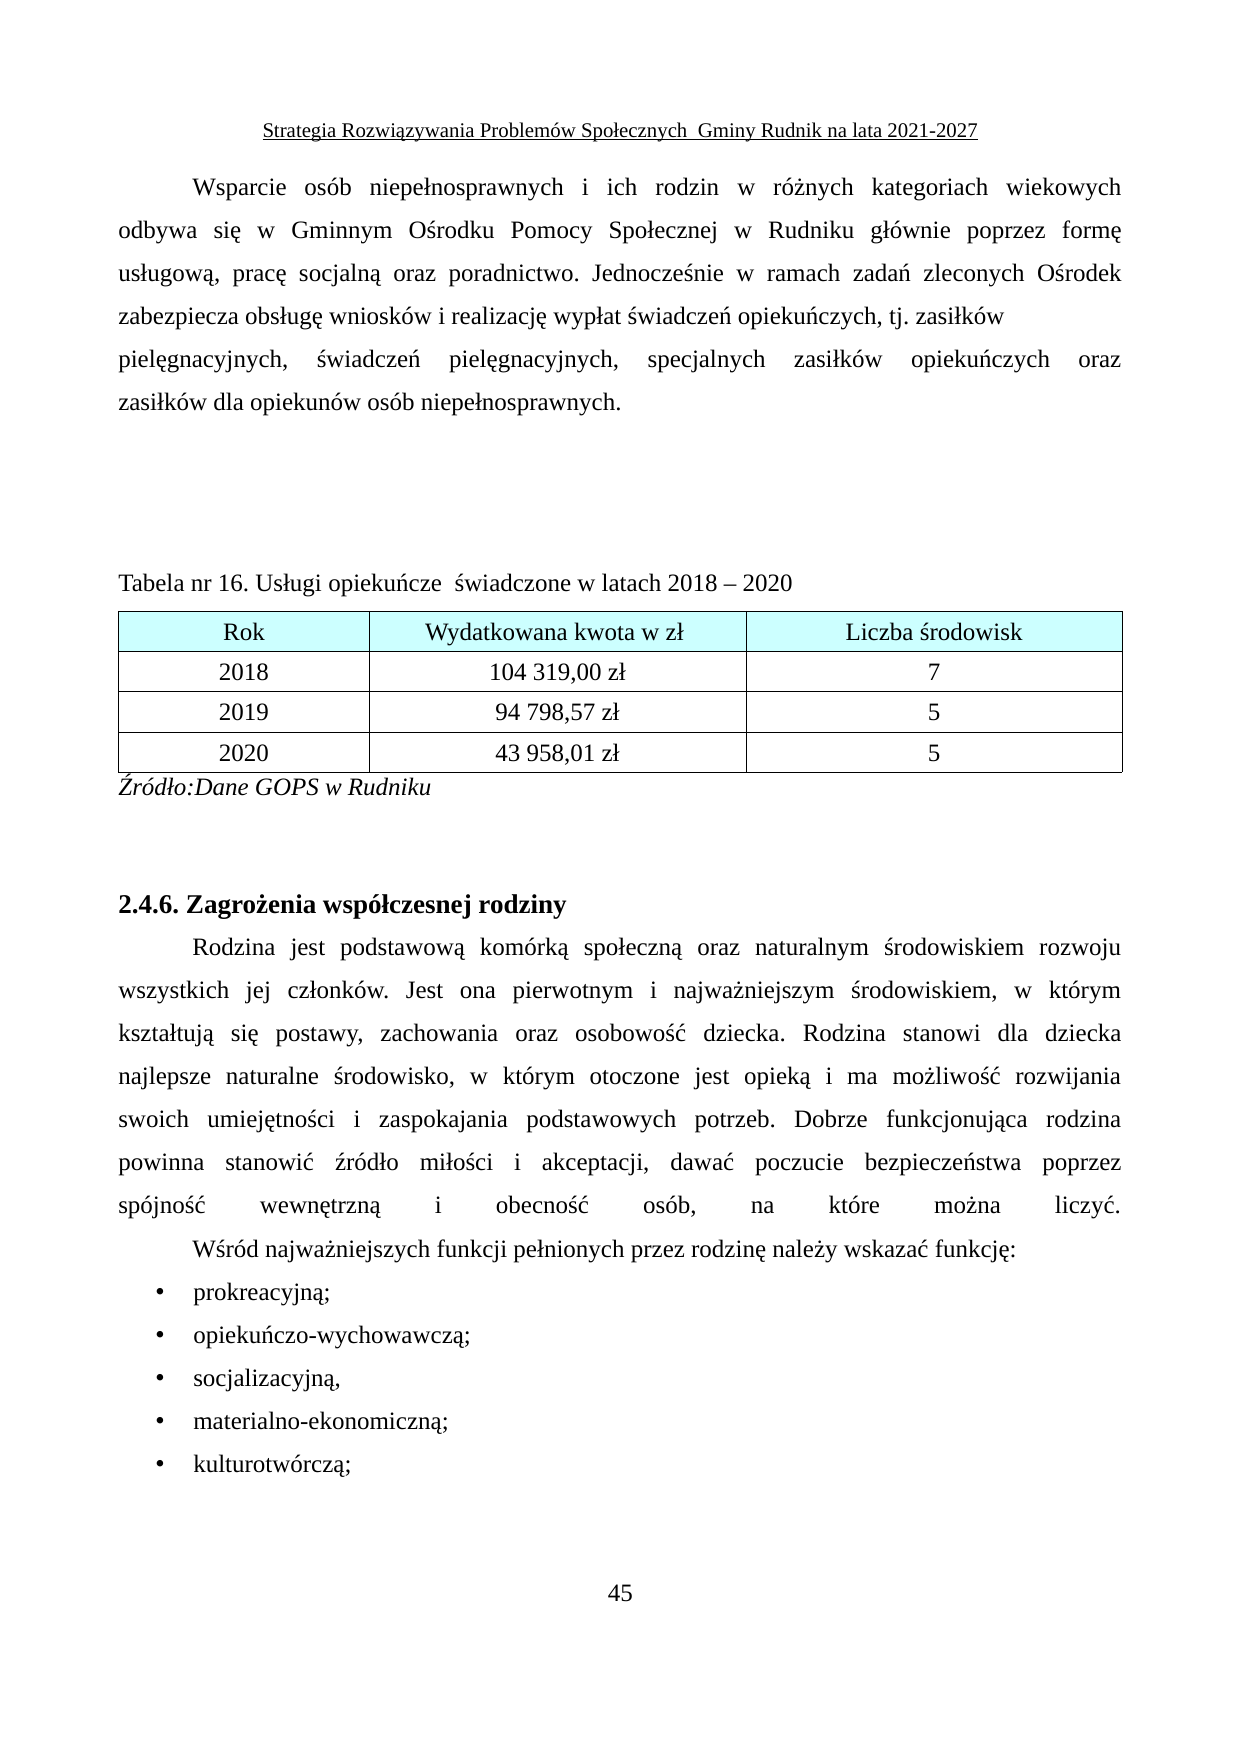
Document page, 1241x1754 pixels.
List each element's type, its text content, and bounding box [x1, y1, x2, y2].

table_header Rok [119, 612, 369, 651]
text Źródło:Dane GOPS w Rudniku [118, 773, 1122, 801]
table_header Liczba środowisk [747, 612, 1122, 651]
list opiekuńczo-wychowawczą; [156, 1320, 1122, 1349]
table_cell 104 319,00 zł [370, 652, 746, 691]
subtitle 2.4.6. Zagrożenia współczesnej rodziny [118, 888, 1122, 919]
table_cell 7 [747, 652, 1122, 691]
list prokreacyjną; [156, 1277, 1122, 1306]
text Tabela nr 16. Usługi opiekuńcze świadczone w latach 2018 – 2020 [118, 568, 1122, 596]
list materialno-ekonomiczną; [156, 1406, 1122, 1435]
table_cell 43 958,01 zł [370, 733, 746, 772]
text Wsparcie osób niepełnosprawnych i ich rodzin w różnych kategoriach wiekowych odbywa się w Gminnym Ośrodku Pomocy Społecznej w Rudniku głównie poprzez formę usługową, pracę socjalną oraz poradnictwo. Jednocześnie w ramach zadań zleconych Ośrodek zabezpiecza obsługę wniosków i realizację wypłat świadczeń opiekuńczych, tj. zasiłków [118, 172, 1122, 330]
list kulturotwórczą; [156, 1449, 1122, 1478]
text Rodzina jest podstawową komórką społeczną oraz naturalnym środowiskiem rozwoju wszystkich jej członków. Jest ona pierwotnym i najważniejszym środowiskiem, w którym kształtują się postawy, zachowania oraz osobowość dziecka. Rodzina stanowi dla dziecka najlepsze naturalne środowisko, w którym otoczone jest opieką i ma możliwość rozwijania swoich umiejętności i zaspokajania podstawowych potrzeb. Dobrze funkcjonująca rodzina powinna stanowić źródło miłości i akceptacji, dawać poczucie bezpieczeństwa poprzez spójność wewnętrzną i obecność osób, na które można liczyć. Wśród najważniejszych funkcji pełnionych przez rodzinę należy wskazać funkcję: [118, 932, 1122, 1262]
table_header Wydatkowana kwota w zł [370, 612, 746, 651]
table_cell 2020 [119, 733, 369, 772]
table_cell 94 798,57 zł [370, 692, 746, 732]
table_cell 5 [747, 692, 1122, 732]
table_cell 2019 [119, 692, 369, 732]
list socjalizacyjną, [156, 1363, 1122, 1392]
table_cell 5 [747, 733, 1122, 772]
table_cell 2018 [119, 652, 369, 691]
text pielęgnacyjnych, świadczeń pielęgnacyjnych, specjalnych zasiłków opiekuńczych oraz zasiłków dla opiekunów osób niepełnosprawnych. [118, 344, 1122, 416]
